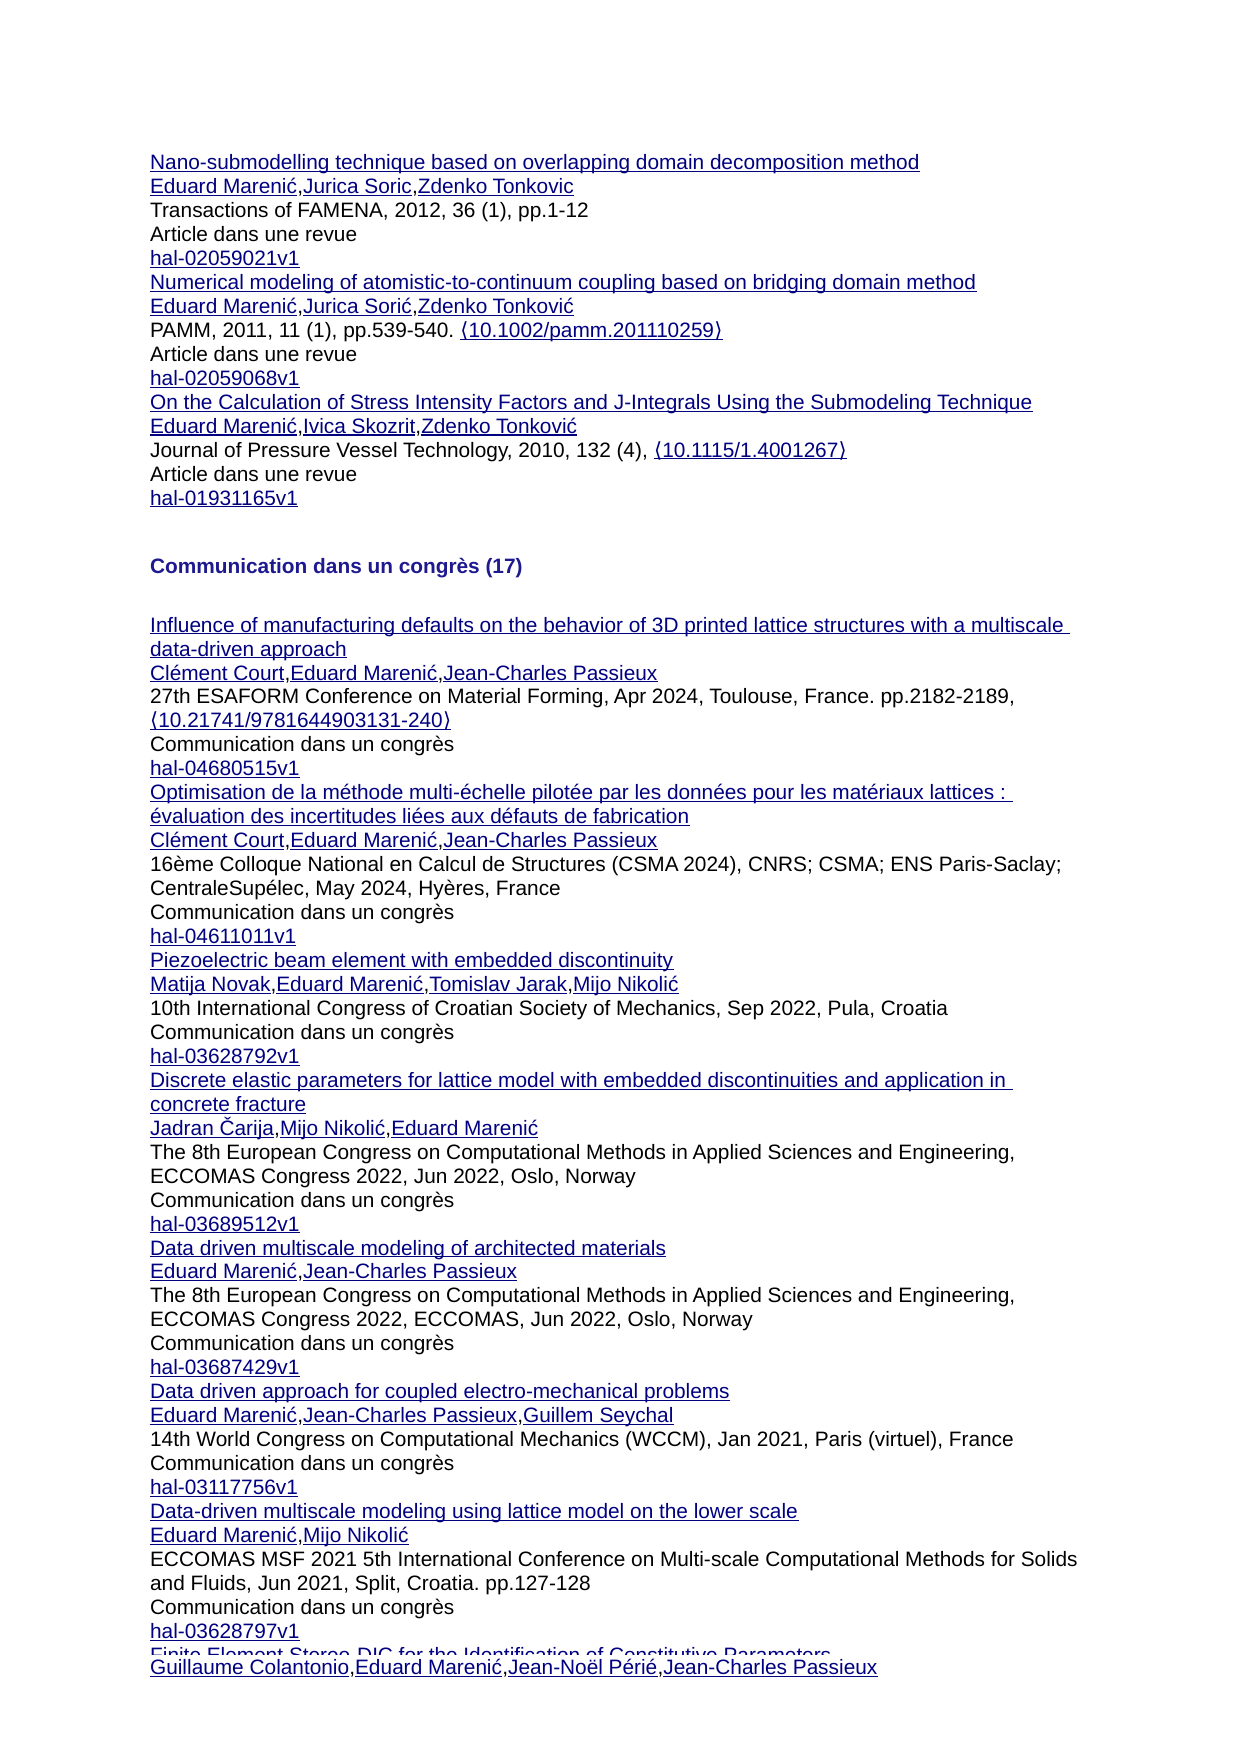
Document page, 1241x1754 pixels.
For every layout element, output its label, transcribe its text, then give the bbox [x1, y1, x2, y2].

table_cell Discrete elastic parameters for lattice model with embedded discontinuities and application in concrete fracture Jadran Čarija,Mijo Nikolić,Eduard Marenić The 8th European Congress on Computational Methods in Applied Sciences and Engineering, ECCOMAS Congress 2022, Jun 2022, Oslo, Norway Communication dans un congrès hal-03689512v1 [150, 1068, 1090, 1235]
table_cell Data driven multiscale modeling of architected materials Eduard Marenić,Jean-Charles Passieux The 8th European Congress on Computational Methods in Applied Sciences and Engineering, ECCOMAS Congress 2022, ECCOMAS, Jun 2022, Oslo, Norway Communication dans un congrès hal-03687429v1 [150, 1235, 1090, 1379]
table_header Influence of manufacturing defaults on the behavior of 3D printed lattice structures with a multiscale data-driven approach Clément Court,Eduard Marenić,Jean-Charles Passieux 27th ESAFORM Conference on Material Forming, Apr 2024, Toulouse, France. pp.2182-2189, ⟨10.21741/9781644903131-240⟩ Communication dans un congrès hal-04680515v1 [150, 613, 1090, 780]
subtitle Communication dans un congrès (17) [150, 554, 1090, 578]
table_cell Data driven approach for coupled electro-mechanical problems Eduard Marenić,Jean-Charles Passieux,Guillem Seychal 14th World Congress on Computational Mechanics (WCCM), Jan 2021, Paris (virtuel), France Communication dans un congrès hal-03117756v1 [150, 1379, 1090, 1499]
table_cell Finite Element Stereo-DIC for the Identification of Constitutive Parameters Guillaume Colantonio,Eduard Marenić,Jean-Noël Périé,Jean-Charles Passieux [150, 1643, 1090, 1679]
table_cell Optimisation de la méthode multi-échelle pilotée par les données pour les matériaux lattices : évaluation des incertitudes liées aux défauts de fabrication Clément Court,Eduard Marenić,Jean-Charles Passieux 16ème Colloque National en Calcul de Structures (CSMA 2024), CNRS; CSMA; ENS Paris-Saclay; CentraleSupélec, May 2024, Hyères, France Communication dans un congrès hal-04611011v1 [150, 780, 1090, 948]
table_cell Numerical modeling of atomistic-to-continuum coupling based on bridging domain method Eduard Marenić,Jurica Sorić,Zdenko Tonković PAMM, 2011, 11 (1), pp.539-540. ⟨10.1002/pamm.201110259⟩ Article dans une revue hal-02059068v1 [150, 270, 1090, 389]
table_cell Nano-submodelling technique based on overlapping domain decomposition method Eduard Marenić,Jurica Soric,Zdenko Tonkovic Transactions of FAMENA, 2012, 36 (1), pp.1-12 Article dans une revue hal-02059021v1 [150, 150, 1090, 270]
table_cell On the Calculation of Stress Intensity Factors and J-Integrals Using the Submodeling Technique Eduard Marenić,Ivica Skozrit,Zdenko Tonković Journal of Pressure Vessel Technology, 2010, 132 (4), ⟨10.1115/1.4001267⟩ Article dans une revue hal-01931165v1 [150, 390, 1090, 509]
table_cell Piezoelectric beam element with embedded discontinuity Matija Novak,Eduard Marenić,Tomislav Jarak,Mijo Nikolić 10th International Congress of Croatian Society of Mechanics, Sep 2022, Pula, Croatia Communication dans un congrès hal-03628792v1 [150, 948, 1090, 1068]
table_cell Data-driven multiscale modeling using lattice model on the lower scale Eduard Marenić,Mijo Nikolić ECCOMAS MSF 2021 5th International Conference on Multi-scale Computational Methods for Solids and Fluids, Jun 2021, Split, Croatia. pp.127-128 Communication dans un congrès hal-03628797v1 [150, 1499, 1090, 1643]
